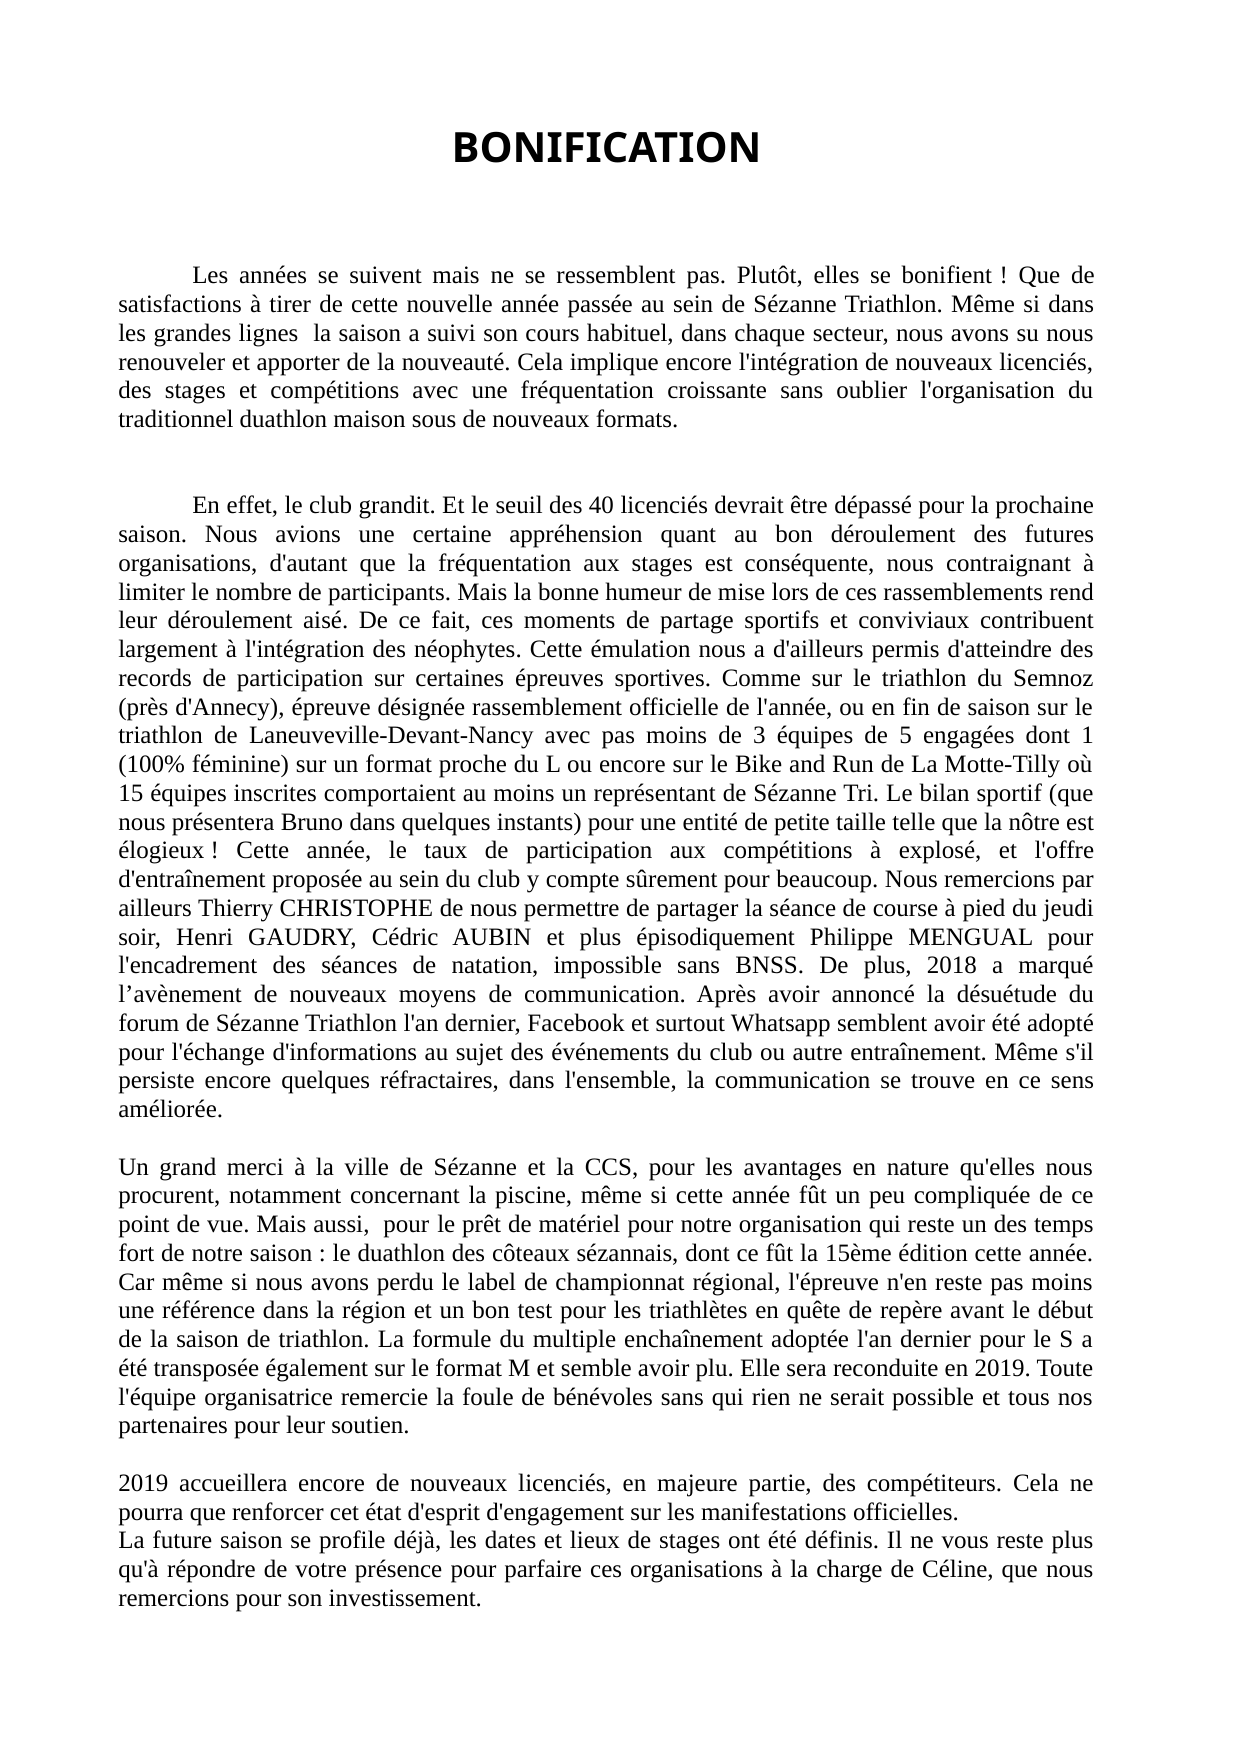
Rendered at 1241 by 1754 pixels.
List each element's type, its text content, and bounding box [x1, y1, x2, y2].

text BONIFICATION [118, 118, 1095, 175]
text Un grand merci à la ville de Sézanne et la CCS, pour les avantages en nature qu'elles nous procurent, notamment concernant la piscine, même si cette année fût un peu compliquée de ce point de vue. Mais aussi, pour le prêt de matériel pour notre organisation qui reste un des temps fort de notre saison : le duathlon des côteaux sézannais, dont ce fût la 15ème édition cette année. Car même si nous avons perdu le label de championnat régional, l'épreuve n'en reste pas moins une référence dans la région et un bon test pour les triathlètes en quête de repère avant le début de la saison de triathlon. La formule du multiple enchaînement adoptée l'an dernier pour le S a été transposée également sur le format M et semble avoir plu. Elle sera reconduite en 2019. Toute l'équipe organisatrice remercie la foule de bénévoles sans qui rien ne serait possible et tous nos partenaires pour leur soutien. [118, 1152, 1095, 1439]
text Les années se suivent mais ne se ressemblent pas. Plutôt, elles se bonifient ! Que de satisfactions à tirer de cette nouvelle année passée au sein de Sézanne Triathlon. Même si dans les grandes lignes la saison a suivi son cours habituel, dans chaque secteur, nous avons su nous renouveler et apporter de la nouveauté. Cela implique encore l'intégration de nouveaux licenciés, des stages et compétitions avec une fréquentation croissante sans oublier l'organisation du traditionnel duathlon maison sous de nouveaux formats. [118, 260, 1095, 433]
text En effet, le club grandit. Et le seuil des 40 licenciés devrait être dépassé pour la prochaine saison. Nous avions une certaine appréhension quant au bon déroulement des futures organisations, d'autant que la fréquentation aux stages est conséquente, nous contraignant à limiter le nombre de participants. Mais la bonne humeur de mise lors de ces rassemblements rend leur déroulement aisé. De ce fait, ces moments de partage sportifs et conviviaux contribuent largement à l'intégration des néophytes. Cette émulation nous a d'ailleurs permis d'atteindre des records de participation sur certaines épreuves sportives. Comme sur le triathlon du Semnoz (près d'Annecy), épreuve désignée rassemblement officielle de l'année, ou en fin de saison sur le triathlon de Laneuveville-Devant-Nancy avec pas moins de 3 équipes de 5 engagées dont 1 (100% féminine) sur un format proche du L ou encore sur le Bike and Run de La Motte-Tilly où 15 équipes inscrites comportaient au moins un représentant de Sézanne Tri. Le bilan sportif (que nous présentera Bruno dans quelques instants) pour une entité de petite taille telle que la nôtre est élogieux ! Cette année, le taux de participation aux compétitions à explosé, et l'offre d'entraînement proposée au sein du club y compte sûrement pour beaucoup. Nous remercions par ailleurs Thierry CHRISTOPHE de nous permettre de partager la séance de course à pied du jeudi soir, Henri GAUDRY, Cédric AUBIN et plus épisodiquement Philippe MENGUAL pour l'encadrement des séances de natation, impossible sans BNSS. De plus, 2018 a marqué l’avènement de nouveaux moyens de communication. Après avoir annoncé la désuétude du forum de Sézanne Triathlon l'an dernier, Facebook et surtout Whatsapp semblent avoir été adopté pour l'échange d'informations au sujet des événements du club ou autre entraînement. Même s'il persiste encore quelques réfractaires, dans l'ensemble, la communication se trouve en ce sens améliorée. [118, 490, 1095, 1123]
text 2019 accueillera encore de nouveaux licenciés, en majeure partie, des compétiteurs. Cela ne pourra que renforcer cet état d'esprit d'engagement sur les manifestations officielles. [118, 1468, 1095, 1525]
text La future saison se profile déjà, les dates et lieux de stages ont été définis. Il ne vous reste plus qu'à répondre de votre présence pour parfaire ces organisations à la charge de Céline, que nous remercions pour son investissement. [118, 1525, 1095, 1612]
